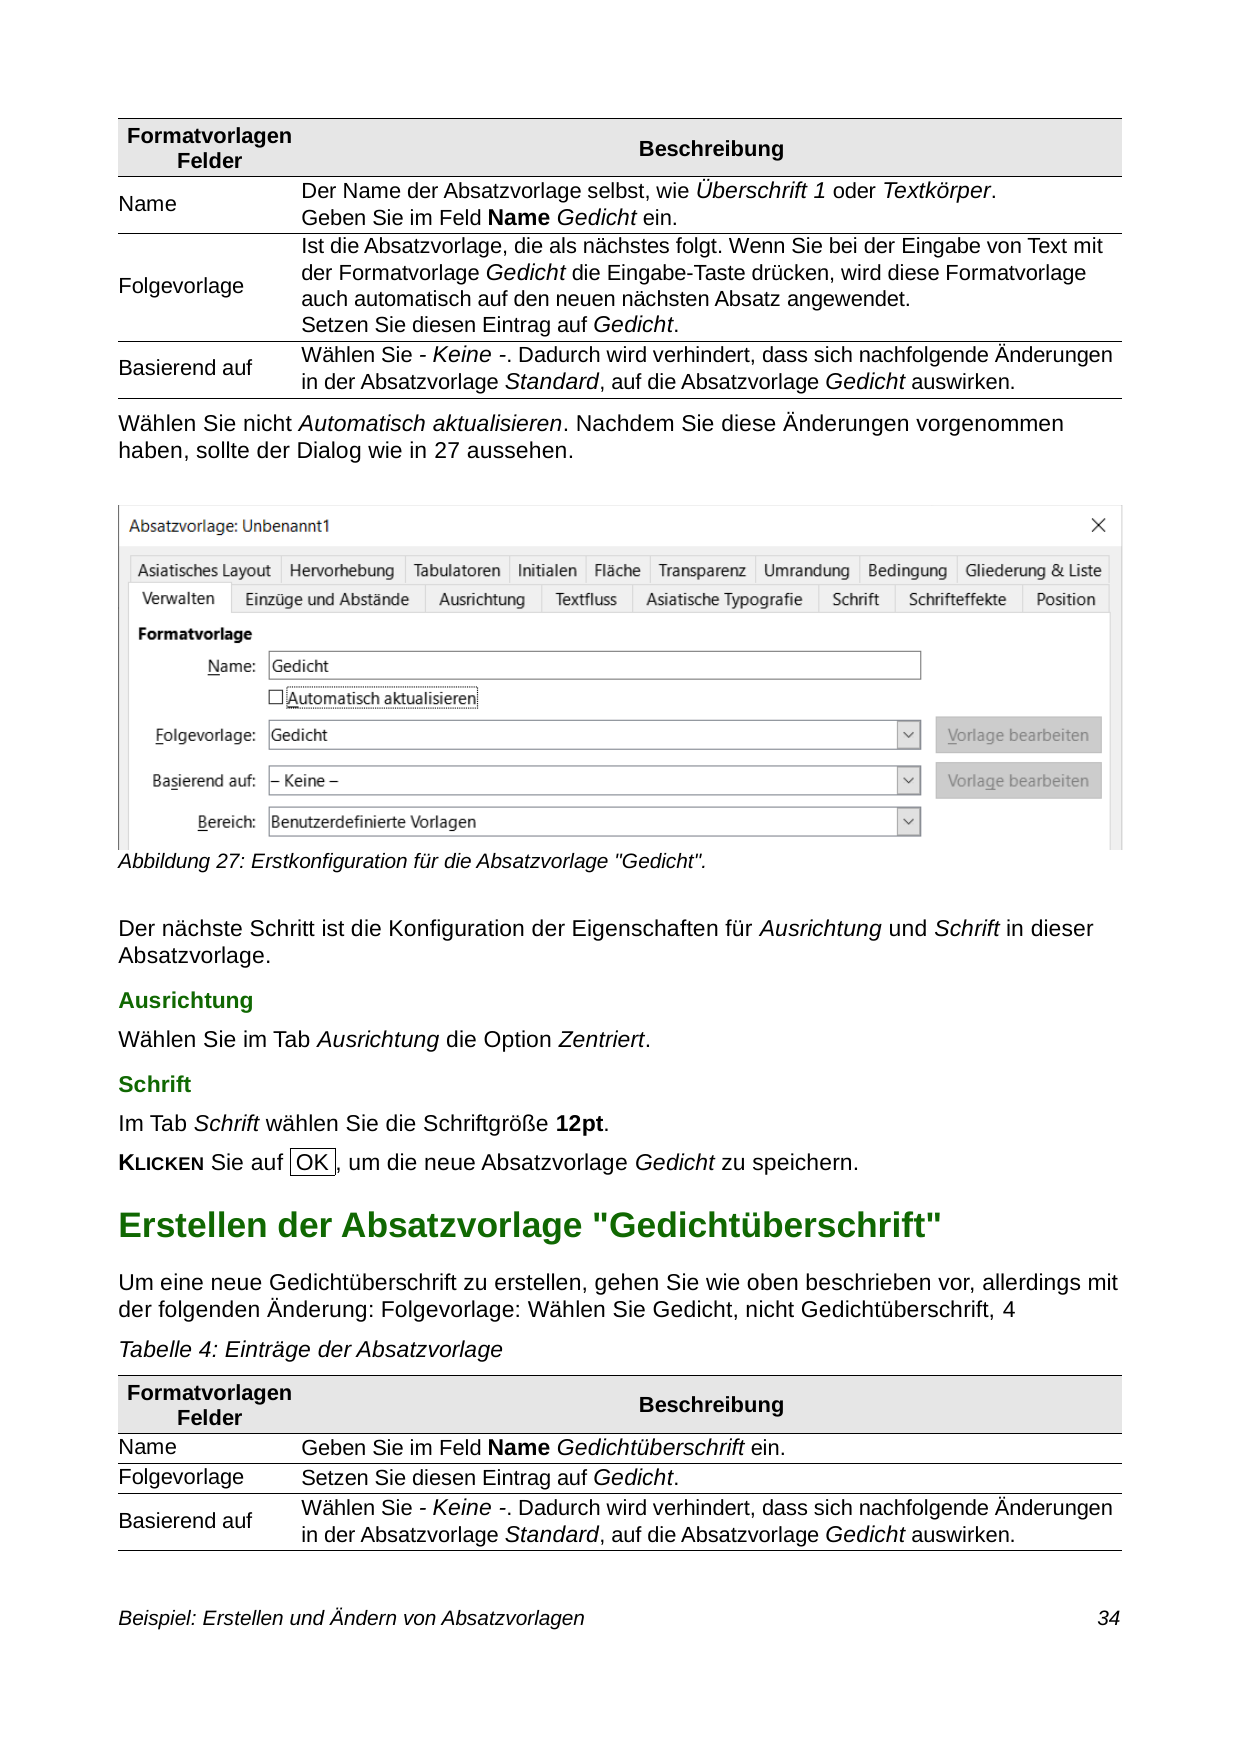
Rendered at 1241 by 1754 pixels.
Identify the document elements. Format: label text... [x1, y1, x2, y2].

table_header Formatvorlagen Felder [118, 119, 301, 176]
text Wählen Sie im Tab Ausrichtung die Option Zentriert. [118, 1025, 1122, 1052]
text Wählen Sie nicht Automatisch aktualisieren. Nachdem Sie diese Änderungen vorgenommen haben, sollte der Dialog wie in Abbildung 27 aussehen. [118, 409, 1122, 464]
table_cell Ist die Absatzvorlage, die als nächstes folgt. Wenn Sie bei der Eingabe von Text mit der Formatvorlage Gedicht die Eingabe-Taste drücken, wird diese Formatvorlage auch automatisch auf den neuen nächsten Absatz angewendet. Setzen Sie diesen Eintrag auf Gedicht. [301, 234, 1122, 341]
subtitle Schrift [118, 1070, 1122, 1097]
table_header Beschreibung [301, 119, 1122, 176]
table_header Formatvorlagen Felder [118, 1376, 301, 1433]
text Tabelle 4: Einträge der Absatzvorlage [118, 1335, 1122, 1362]
text Im Tab Schrift wählen Sie die Schriftgröße 12pt. [118, 1109, 1122, 1136]
table_cell Wählen Sie - Keine -. Dadurch wird verhindert, dass sich nachfolgende Änderungen in der Absatzvorlage Standard, auf die Absatzvorlage Gedicht auswirken. [301, 342, 1122, 398]
table_cell Wählen Sie - Keine -. Dadurch wird verhindert, dass sich nachfolgende Änderungen in der Absatzvorlage Standard, auf die Absatzvorlage Gedicht auswirken. [301, 1494, 1122, 1550]
text , um die neue Absatzvorlage Gedicht zu speichern. [336, 1148, 1122, 1175]
table_cell Geben Sie im Feld Name Gedichtüberschrift ein. [301, 1434, 1122, 1463]
text Um eine neue Gedichtüberschrift zu erstellen, gehen Sie wie oben beschrieben vor, allerdings mit der folgenden Änderung: Folgevorlage: Wählen Sie Gedicht, nicht Gedichtüberschrift, Tabelle 4 [118, 1268, 1122, 1323]
table_cell Name [118, 177, 301, 233]
text Klicken Sie auf [118, 1148, 290, 1175]
subtitle Erstellen der Absatzvorlage "Gedichtüberschrift" [118, 1204, 1122, 1245]
subtitle Ausrichtung [118, 986, 1122, 1013]
table_cell Basierend auf [118, 1494, 301, 1550]
table_cell Basierend auf [118, 342, 301, 398]
table_header Beschreibung [301, 1376, 1122, 1433]
table_cell Der Name der Absatzvorlage selbst, wie Überschrift 1 oder Textkörper. Geben Sie im Feld Name Gedicht ein. [301, 177, 1122, 233]
picture [118, 505, 1123, 850]
table_cell Folgevorlage [118, 1464, 301, 1493]
text Der nächste Schritt ist die Konfiguration der Eigenschaften für Ausrichtung und Schrift in dieser Absatzvorlage. [118, 914, 1122, 969]
table_cell Folgevorlage [118, 234, 301, 341]
text Abbildung 27: Erstkonfiguration für die Absatzvorlage "Gedicht". [118, 850, 1122, 873]
table_cell Name [118, 1434, 301, 1463]
table_cell Setzen Sie diesen Eintrag auf Gedicht. [301, 1464, 1122, 1493]
text OK [291, 1149, 335, 1175]
